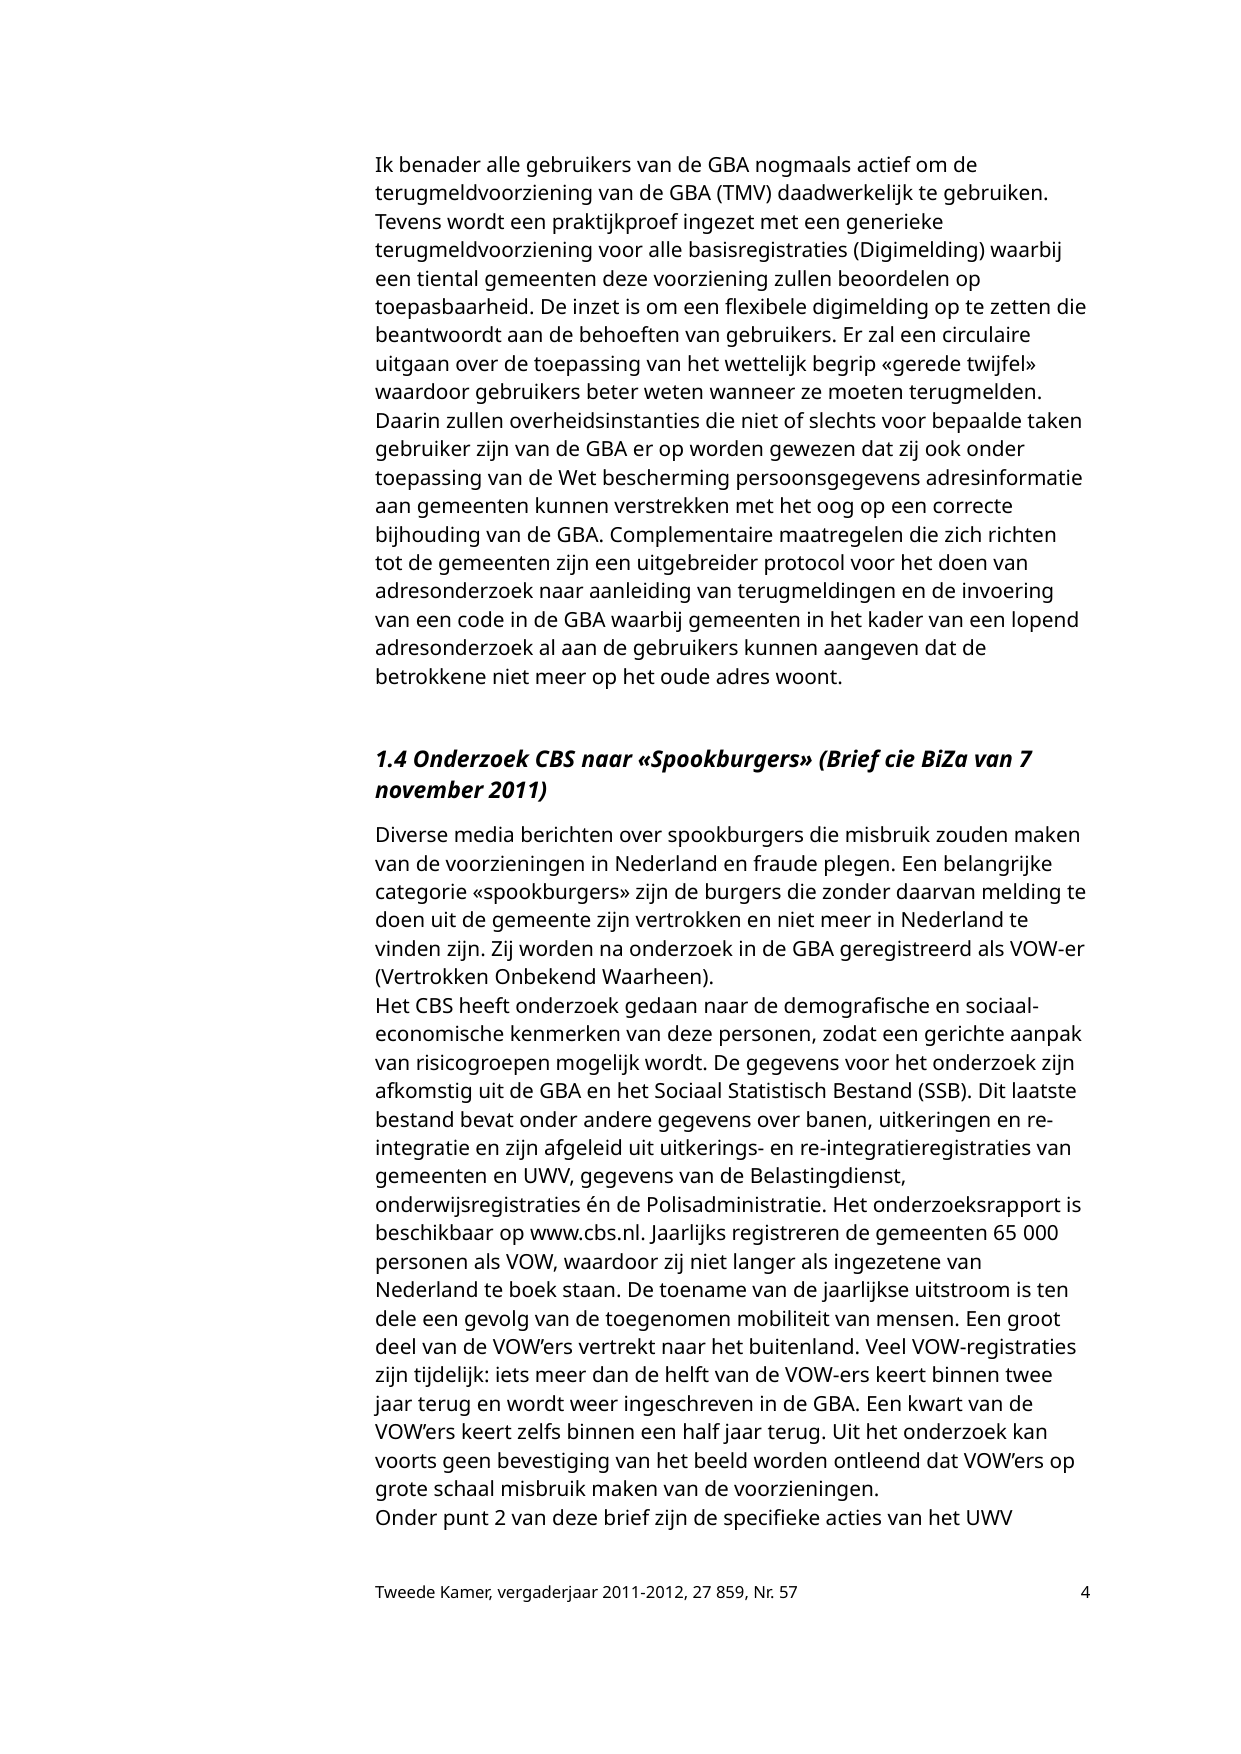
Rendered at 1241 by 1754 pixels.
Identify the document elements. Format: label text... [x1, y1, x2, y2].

text Diverse media berichten over spookburgers die misbruik zouden maken van de voorzieningen in Nederland en fraude plegen. Een belangrijke categorie «spookburgers» zijn de burgers die zonder daarvan melding te doen uit de gemeente zijn vertrokken en niet meer in Nederland te vinden zijn. Zij worden na onderzoek in de GBA geregistreerd als VOW-er (Vertrokken Onbekend Waarheen). [375, 820, 1090, 991]
text Ik benader alle gebruikers van de GBA nogmaals actief om de terugmeldvoorziening van de GBA (TMV) daadwerkelijk te gebruiken. Tevens wordt een praktijkproef ingezet met een generieke terugmeldvoorziening voor alle basisregistraties (Digimelding) waarbij een tiental gemeenten deze voorziening zullen beoordelen op toepasbaarheid. De inzet is om een flexibele digimelding op te zetten die beantwoordt aan de behoeften van gebruikers. Er zal een circulaire uitgaan over de toepassing van het wettelijk begrip «gerede twijfel» waardoor gebruikers beter weten wanneer ze moeten terugmelden. Daarin zullen overheidsinstanties die niet of slechts voor bepaalde taken gebruiker zijn van de GBA er op worden gewezen dat zij ook onder toepassing van de Wet bescherming persoonsgegevens adresinformatie aan gemeenten kunnen verstrekken met het oog op een correcte bijhouding van de GBA. Complementaire maatregelen die zich richten tot de gemeenten zijn een uitgebreider protocol voor het doen van adresonderzoek naar aanleiding van terugmeldingen en de invoering van een code in de GBA waarbij gemeenten in het kader van een lopend adresonderzoek al aan de gebruikers kunnen aangeven dat de betrokkene niet meer op het oude adres woont. [375, 150, 1090, 690]
text Onder punt 2 van deze brief zijn de specifieke acties van het UWV [375, 1503, 1090, 1531]
subtitle 1.4 Onderzoek CBS naar «Spookburgers» (Brief cie BiZa van 7 november 2011) [375, 743, 1090, 805]
text Het CBS heeft onderzoek gedaan naar de demografische en sociaal-economische kenmerken van deze personen, zodat een gerichte aanpak van risicogroepen mogelijk wordt. De gegevens voor het onderzoek zijn afkomstig uit de GBA en het Sociaal Statistisch Bestand (SSB). Dit laatste bestand bevat onder andere gegevens over banen, uitkeringen en re-integratie en zijn afgeleid uit uitkerings- en re-integratieregistraties van gemeenten en UWV, gegevens van de Belastingdienst, onderwijsregistraties én de Polisadministratie. Het onderzoeksrapport is beschikbaar op www.cbs.nl. Jaarlijks registreren de gemeenten 65 000 personen als VOW, waardoor zij niet langer als ingezetene van Nederland te boek staan. De toename van de jaarlijkse uitstroom is ten dele een gevolg van de toegenomen mobiliteit van mensen. Een groot deel van de VOW’ers vertrekt naar het buitenland. Veel VOW-registraties zijn tijdelijk: iets meer dan de helft van de VOW-ers keert binnen twee jaar terug en wordt weer ingeschreven in de GBA. Een kwart van de VOW’ers keert zelfs binnen een half jaar terug. Uit het onderzoek kan voorts geen bevestiging van het beeld worden ontleend dat VOW’ers op grote schaal misbruik maken van de voorzieningen. [375, 991, 1090, 1503]
